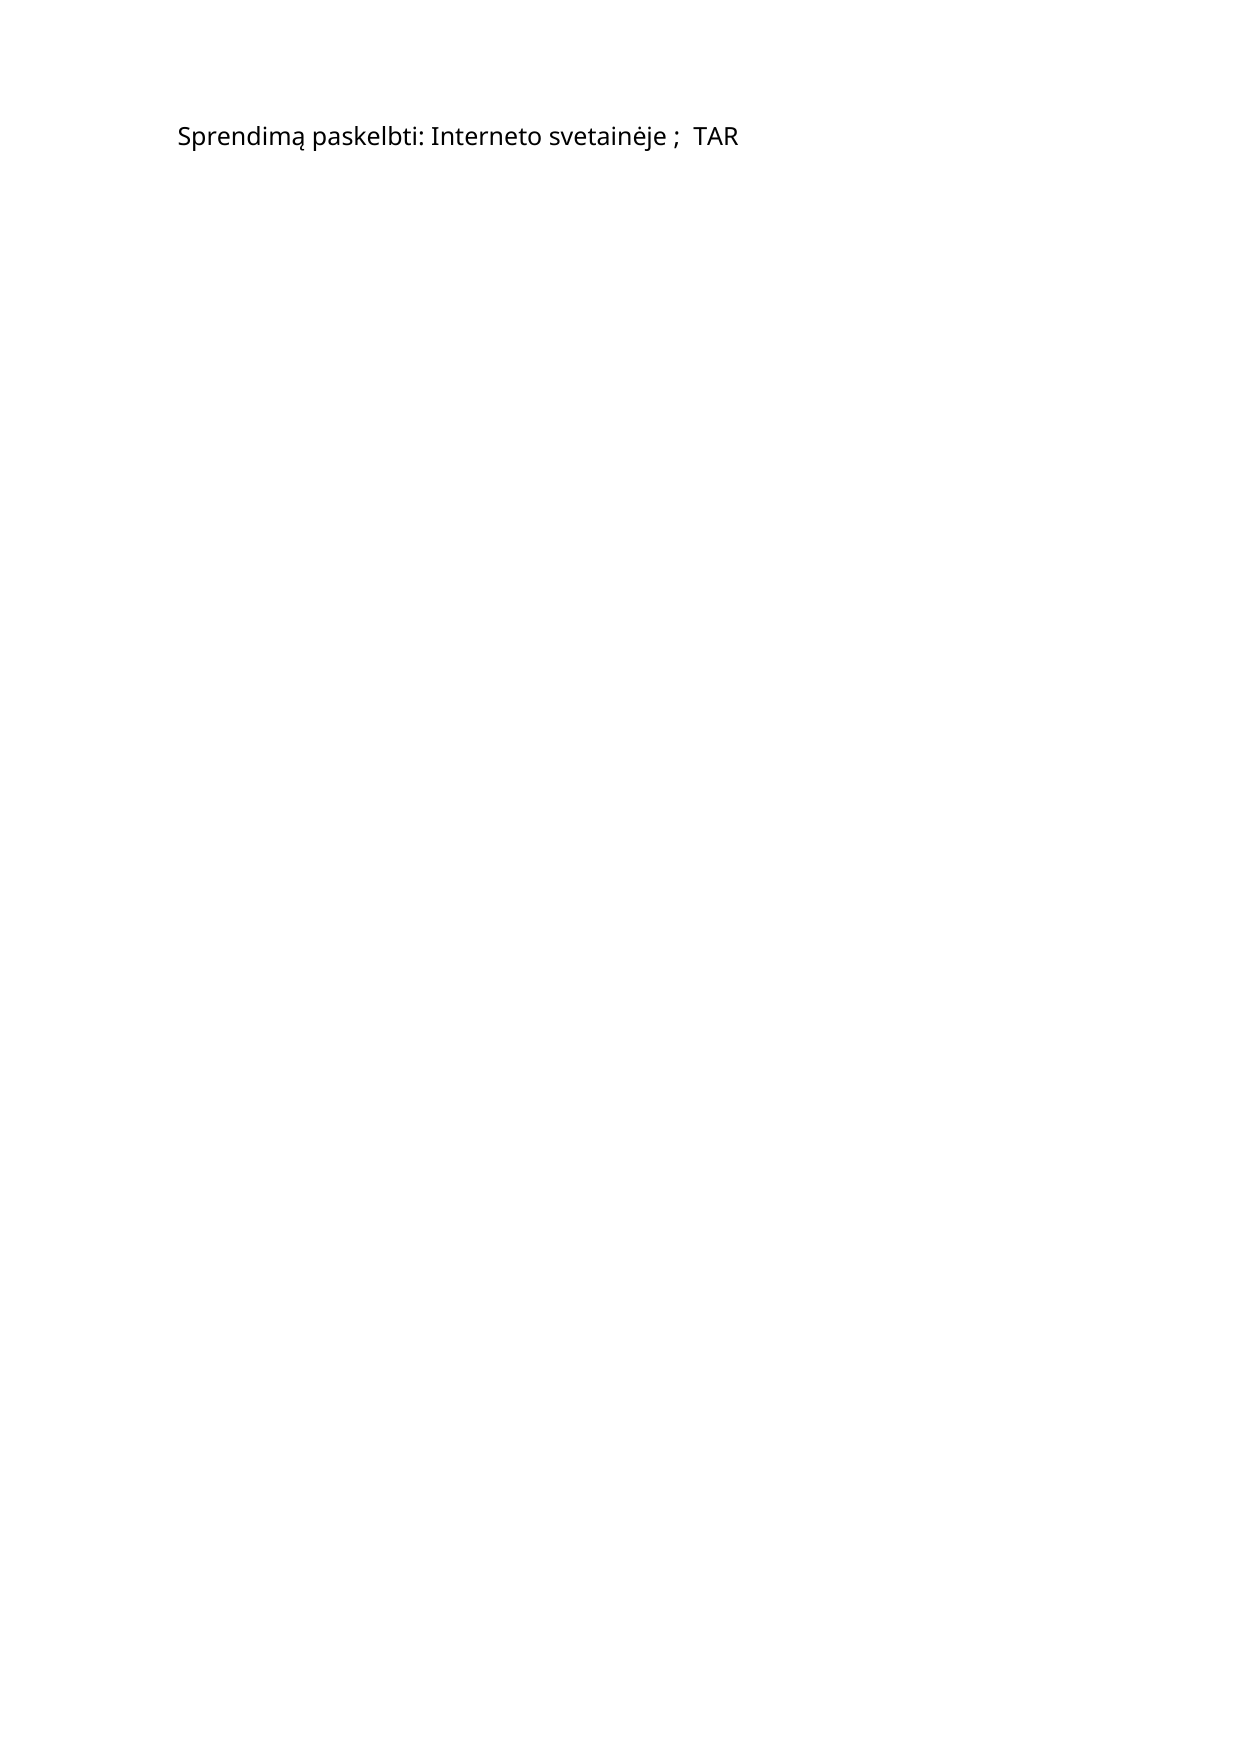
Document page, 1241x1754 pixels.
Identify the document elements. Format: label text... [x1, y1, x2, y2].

text Sprendimą paskelbti: Interneto svetainėje ; TAR [177, 118, 1181, 152]
